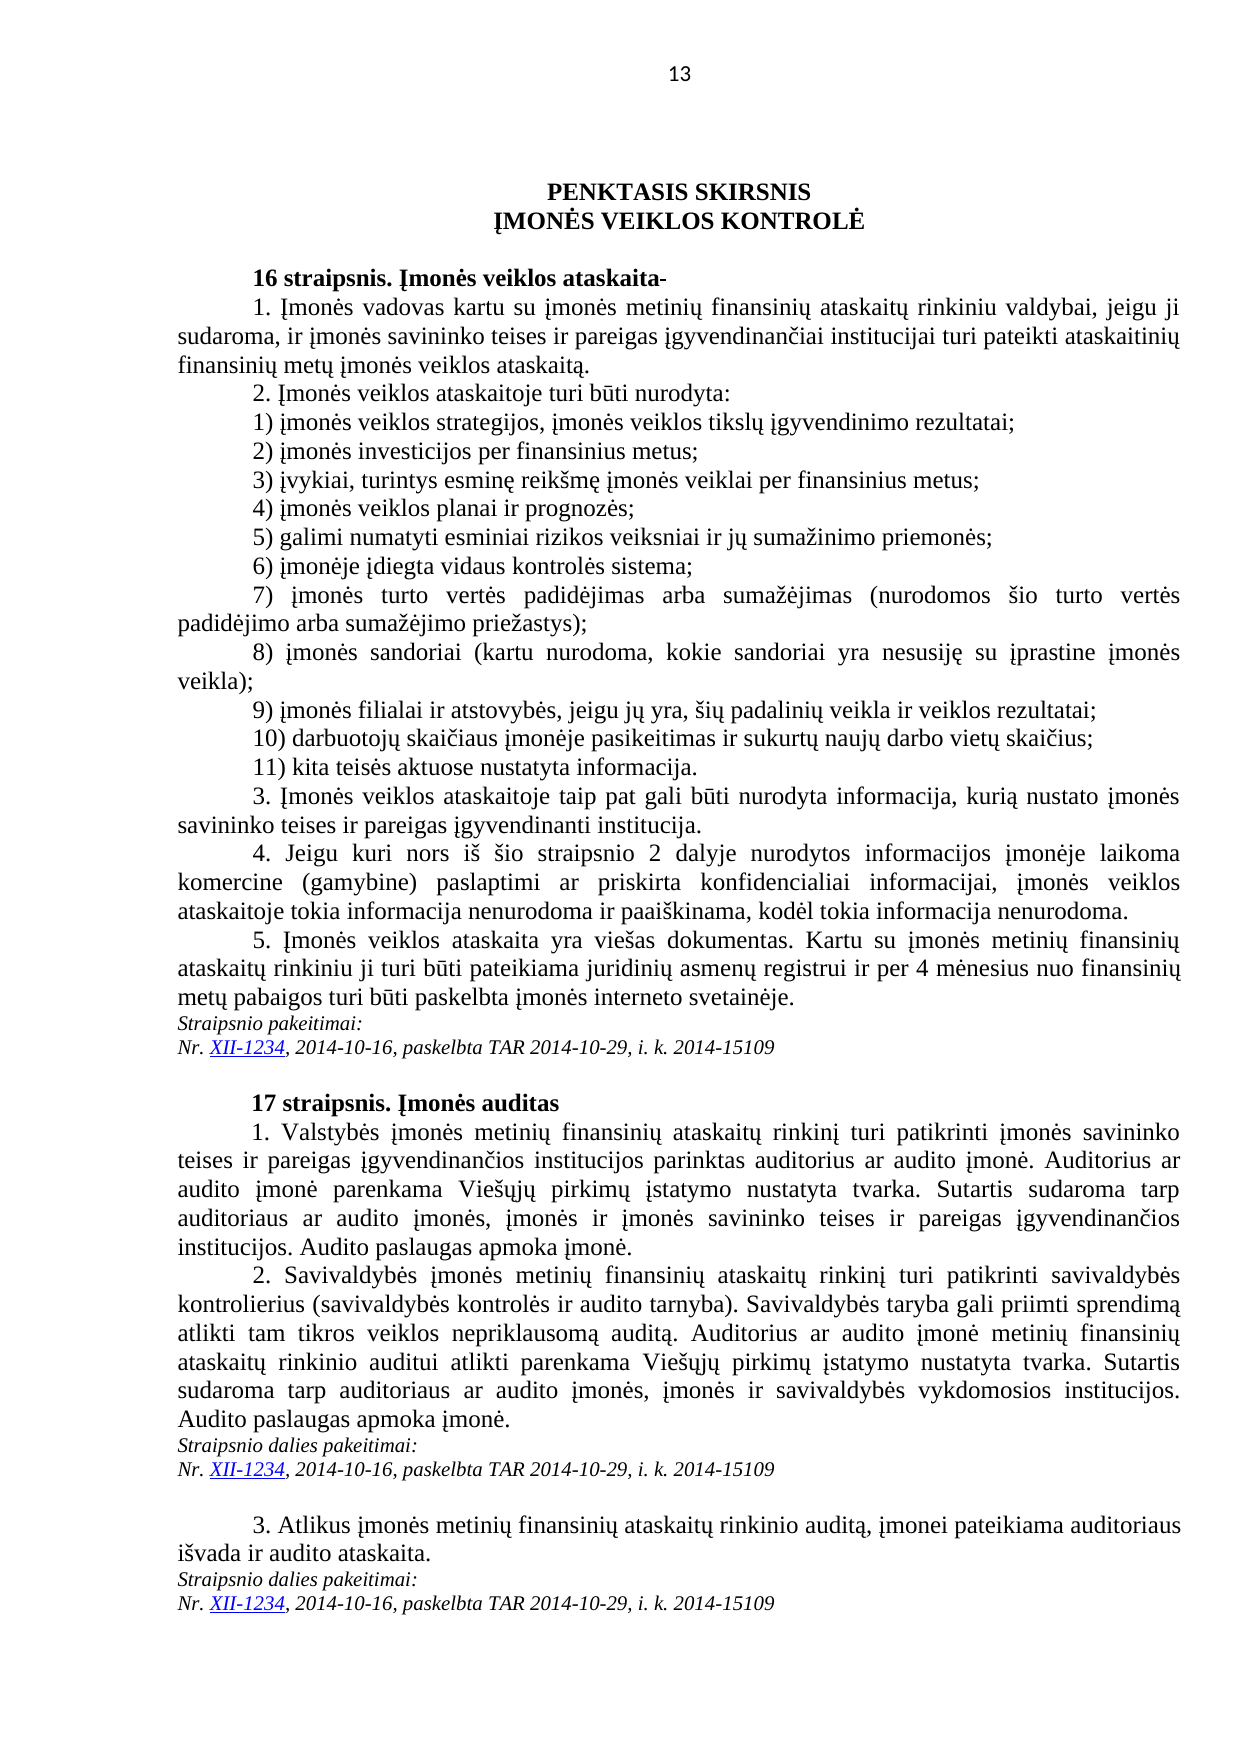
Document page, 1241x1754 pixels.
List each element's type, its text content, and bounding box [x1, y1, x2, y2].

text 1. Įmonės vadovas kartu su įmonės metinių finansinių ataskaitų rinkiniu valdybai, jeigu ji sudaroma, ir įmonės savininko teises ir pareigas įgyvendinančiai institucijai turi pateikti ataskaitinių finansinių metų įmonės veiklos ataskaitą. [177, 292, 1181, 378]
subtitle Penktasis skirsnis [177, 177, 1181, 206]
text Nr. XII-1234, 2014-10-16, paskelbta TAR 2014-10-29, i. k. 2014-15109 [177, 1591, 1181, 1615]
text 4) įmonės veiklos planai ir prognozės; [177, 493, 1181, 522]
text 8) įmonės sandoriai (kartu nurodoma, kokie sandoriai yra nesusiję su įprastine įmonės veikla); [177, 637, 1181, 695]
subtitle ĮMONĖS VEIKLOS KONTROLĖ [177, 206, 1181, 235]
text Nr. XII-1234, 2014-10-16, paskelbta TAR 2014-10-29, i. k. 2014-15109 [177, 1035, 1181, 1059]
text 2. Savivaldybės įmonės metinių finansinių ataskaitų rinkinį turi patikrinti savivaldybės kontrolierius (savivaldybės kontrolės ir audito tarnyba). Savivaldybės taryba gali priimti sprendimą atlikti tam tikros veiklos nepriklausomą auditą. Auditorius ar audito įmonė metinių finansinių ataskaitų rinkinio auditui atlikti parenkama Viešųjų pirkimų įstatymo nustatyta tvarka. Sutartis sudaroma tarp auditoriaus ar audito įmonės, įmonės ir savivaldybės vykdomosios institucijos. Audito paslaugas apmoka įmonė. [177, 1260, 1181, 1433]
text 11) kita teisės aktuose nustatyta informacija. [177, 752, 1181, 781]
text 3. Atlikus įmonės metinių finansinių ataskaitų rinkinio auditą, įmonei pateikiama auditoriaus išvada ir audito ataskaita. [177, 1510, 1181, 1567]
text 3. Įmonės veiklos ataskaitoje taip pat gali būti nurodyta informacija, kurią nustato įmonės savininko teises ir pareigas įgyvendinanti institucija. [177, 781, 1181, 838]
text Straipsnio pakeitimai: [177, 1011, 1181, 1035]
text 10) darbuotojų skaičiaus įmonėje pasikeitimas ir sukurtų naujų darbo vietų skaičius; [177, 723, 1181, 752]
text 2) įmonės investicijos per finansinius metus; [177, 436, 1181, 465]
text 5. Įmonės veiklos ataskaita yra viešas dokumentas. Kartu su įmonės metinių finansinių ataskaitų rinkiniu ji turi būti pateikiama juridinių asmenų registrui ir per 4 mėnesius nuo finansinių metų pabaigos turi būti paskelbta įmonės interneto svetainėje. [177, 925, 1181, 1011]
text 1. Valstybės įmonės metinių finansinių ataskaitų rinkinį turi patikrinti įmonės savininko teises ir pareigas įgyvendinančios institucijos parinktas auditorius ar audito įmonė. Auditorius ar audito įmonė parenkama Viešųjų pirkimų įstatymo nustatyta tvarka. Sutartis sudaroma tarp auditoriaus ar audito įmonės, įmonės ir įmonės savininko teises ir pareigas įgyvendinančios institucijos. Audito paslaugas apmoka įmonė. [177, 1117, 1181, 1260]
text 7) įmonės turto vertės padidėjimas arba sumažėjimas (nurodomos šio turto vertės padidėjimo arba sumažėjimo priežastys); [177, 580, 1181, 637]
text Nr. XII-1234, 2014-10-16, paskelbta TAR 2014-10-29, i. k. 2014-15109 [177, 1457, 1181, 1481]
text Straipsnio dalies pakeitimai: [177, 1567, 1181, 1591]
text 5) galimi numatyti esminiai rizikos veiksniai ir jų sumažinimo priemonės; [177, 522, 1181, 551]
text 17 straipsnis. Įmonės auditas [177, 1088, 1181, 1117]
text 6) įmonėje įdiegta vidaus kontrolės sistema; [177, 551, 1181, 580]
text 3) įvykiai, turintys esminę reikšmę įmonės veiklai per finansinius metus; [177, 465, 1181, 493]
text 1) įmonės veiklos strategijos, įmonės veiklos tikslų įgyvendinimo rezultatai; [177, 407, 1181, 436]
text 9) įmonės filialai ir atstovybės, jeigu jų yra, šių padalinių veikla ir veiklos rezultatai; [177, 695, 1181, 723]
text Straipsnio dalies pakeitimai: [177, 1433, 1181, 1457]
text 2. Įmonės veiklos ataskaitoje turi būti nurodyta: [177, 378, 1181, 407]
text 16 straipsnis. Įmonės veiklos ataskaita [177, 263, 1181, 292]
text 4. Jeigu kuri nors iš šio straipsnio 2 dalyje nurodytos informacijos įmonėje laikoma komercine (gamybine) paslaptimi ar priskirta konfidencialiai informacijai, įmonės veiklos ataskaitoje tokia informacija nenurodoma ir paaiškinama, kodėl tokia informacija nenurodoma. [177, 838, 1181, 925]
